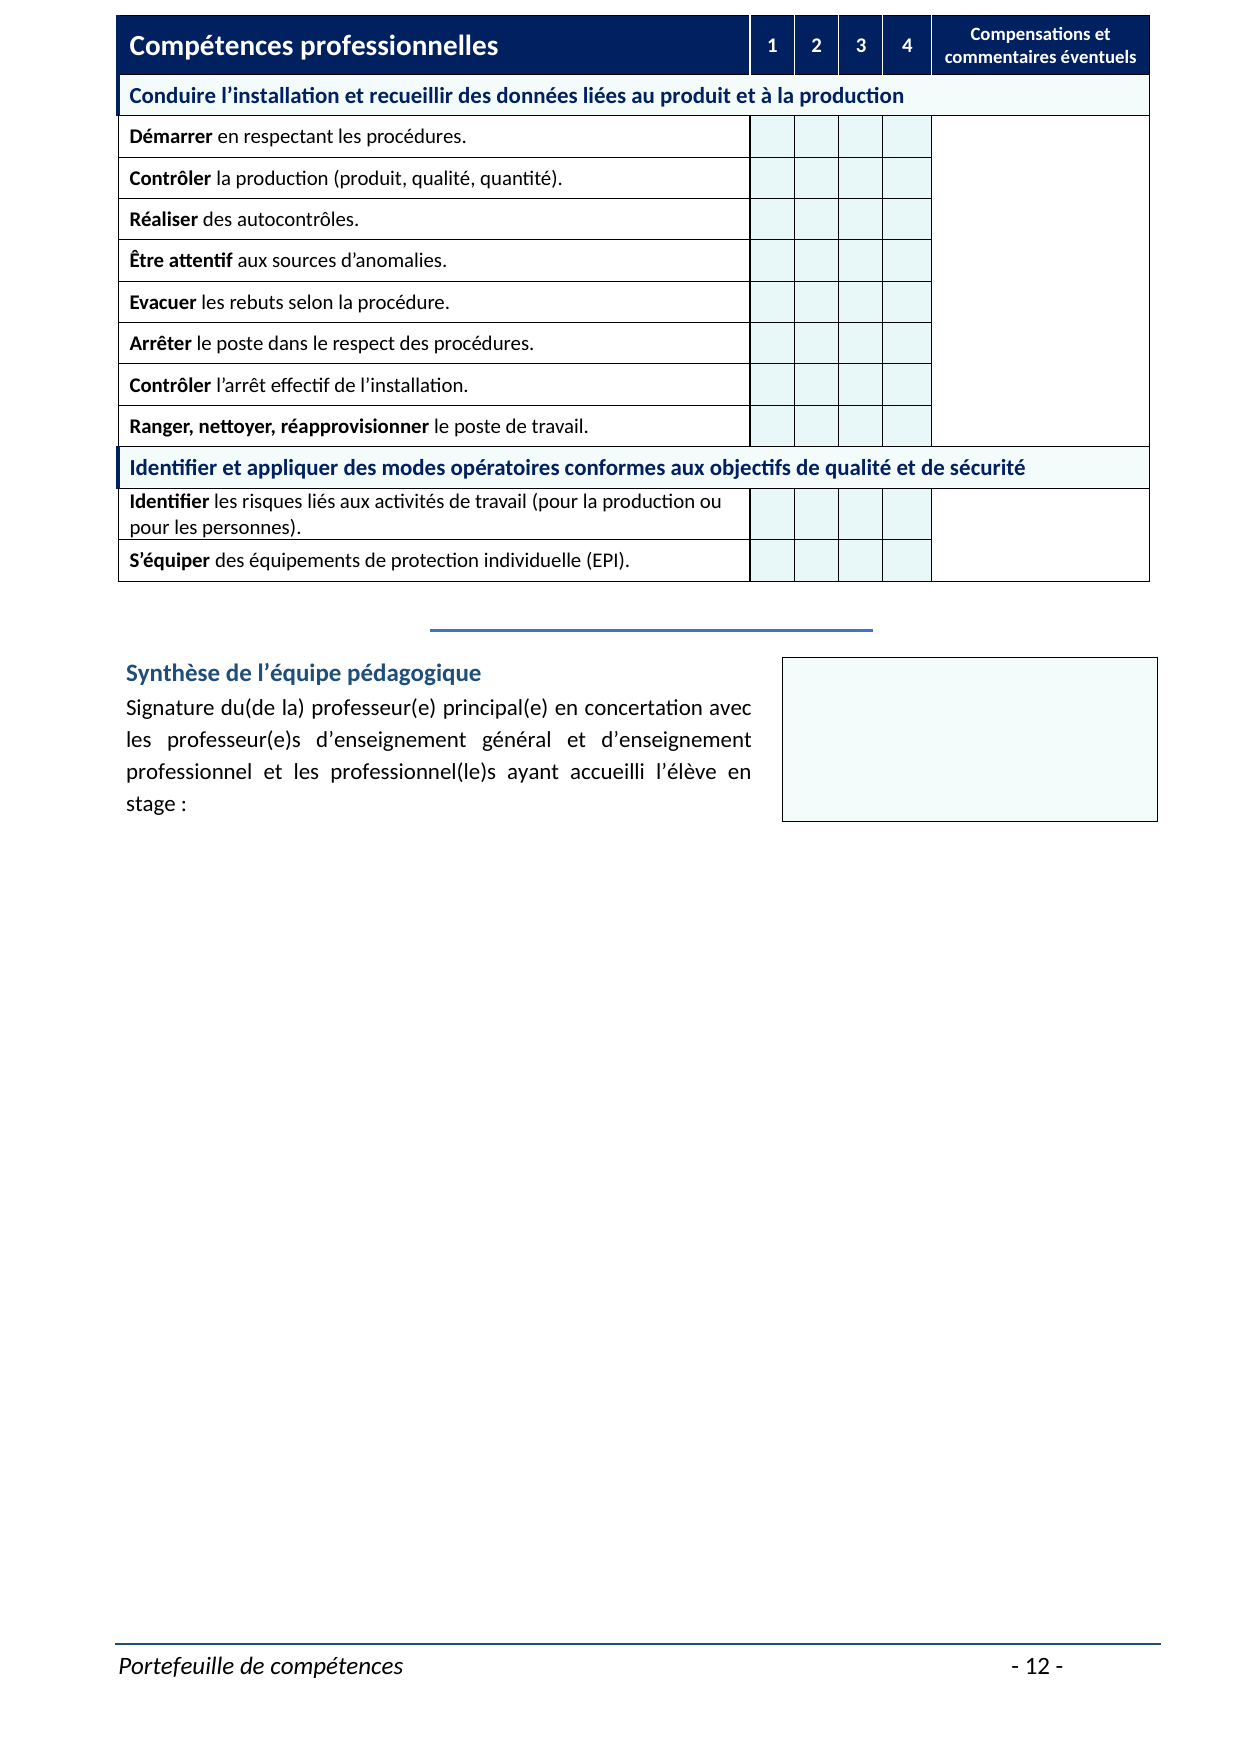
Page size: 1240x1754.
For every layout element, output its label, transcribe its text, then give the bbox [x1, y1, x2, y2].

table_cell [751, 116, 794, 157]
table_cell Contrôler l’arrêt effectif de l’installation. [119, 364, 749, 405]
table_cell [883, 406, 931, 446]
table_cell Evacuer les rebuts selon la procédure. [119, 282, 749, 322]
table_cell [795, 540, 838, 581]
table_cell [795, 489, 838, 539]
table_cell [839, 158, 882, 198]
table_cell [883, 323, 931, 363]
table_cell [883, 489, 931, 539]
table_cell S’équiper des équipements de protection individuelle (EPI). [119, 540, 749, 581]
table_cell Ranger, nettoyer, réapprovisionner le poste de travail. [119, 406, 749, 446]
table_cell [795, 240, 838, 281]
table_header Compétences professionnelles [120, 16, 749, 74]
table_cell [795, 406, 838, 446]
table_cell [932, 116, 1149, 446]
table_cell [795, 323, 838, 363]
table_cell [839, 540, 882, 581]
table_cell [839, 323, 882, 363]
table_cell [883, 199, 931, 239]
table_cell [795, 364, 838, 405]
table_cell [839, 406, 882, 446]
table_cell [751, 199, 794, 239]
table_cell [839, 364, 882, 405]
table_cell Démarrer en respectant les procédures. [119, 116, 749, 157]
table_cell [751, 489, 794, 539]
table_cell [751, 323, 794, 363]
table_cell Arrêter le poste dans le respect des procédures. [119, 323, 749, 363]
table_cell [751, 158, 794, 198]
table_cell [795, 199, 838, 239]
table_header 1 [751, 16, 794, 74]
table_cell [751, 364, 794, 405]
table_cell [795, 282, 838, 322]
table_cell [795, 158, 838, 198]
table_cell Être attentif aux sources d’anomalies. [119, 240, 749, 281]
table_cell [932, 489, 1149, 581]
table_header Synthèse de l’équipe pédagogique Signature du(de la) professeur(e) principal(e) en concertation avec les professeur(e)s d’enseignement général et d’enseignement professionnel et les professionnel(le)s ayant accueilli l’élève en stage : [115, 657, 782, 821]
table_cell [839, 116, 882, 157]
table_cell [883, 540, 931, 581]
table_cell Identifier les risques liés aux activités de travail (pour la production ou pour les personnes). [119, 489, 749, 539]
table_cell Réaliser des autocontrôles. [119, 199, 749, 239]
table_cell [883, 116, 931, 157]
table_cell Identifier et appliquer des modes opératoires conformes aux objectifs de qualité et de sécurité [120, 447, 1149, 487]
table_header [783, 658, 1157, 821]
table_header 3 [839, 16, 882, 74]
table_cell [839, 240, 882, 281]
table_cell [883, 158, 931, 198]
table_cell [883, 240, 931, 281]
table_cell [839, 199, 882, 239]
table_cell [883, 282, 931, 322]
table_cell [839, 282, 882, 322]
table_header 2 [795, 16, 838, 74]
table_cell Contrôler la production (produit, qualité, quantité). [119, 158, 749, 198]
table_header Compensations et commentaires éventuels [932, 16, 1149, 74]
table_cell [795, 116, 838, 157]
table_cell [751, 406, 794, 446]
table_cell [751, 282, 794, 322]
table_cell [751, 240, 794, 281]
table_cell Conduire l’installation et recueillir des données liées au produit et à la production [120, 75, 1149, 115]
table_cell [751, 540, 794, 581]
table_cell [839, 489, 882, 539]
table_header 4 [883, 16, 931, 74]
table_cell [883, 364, 931, 405]
